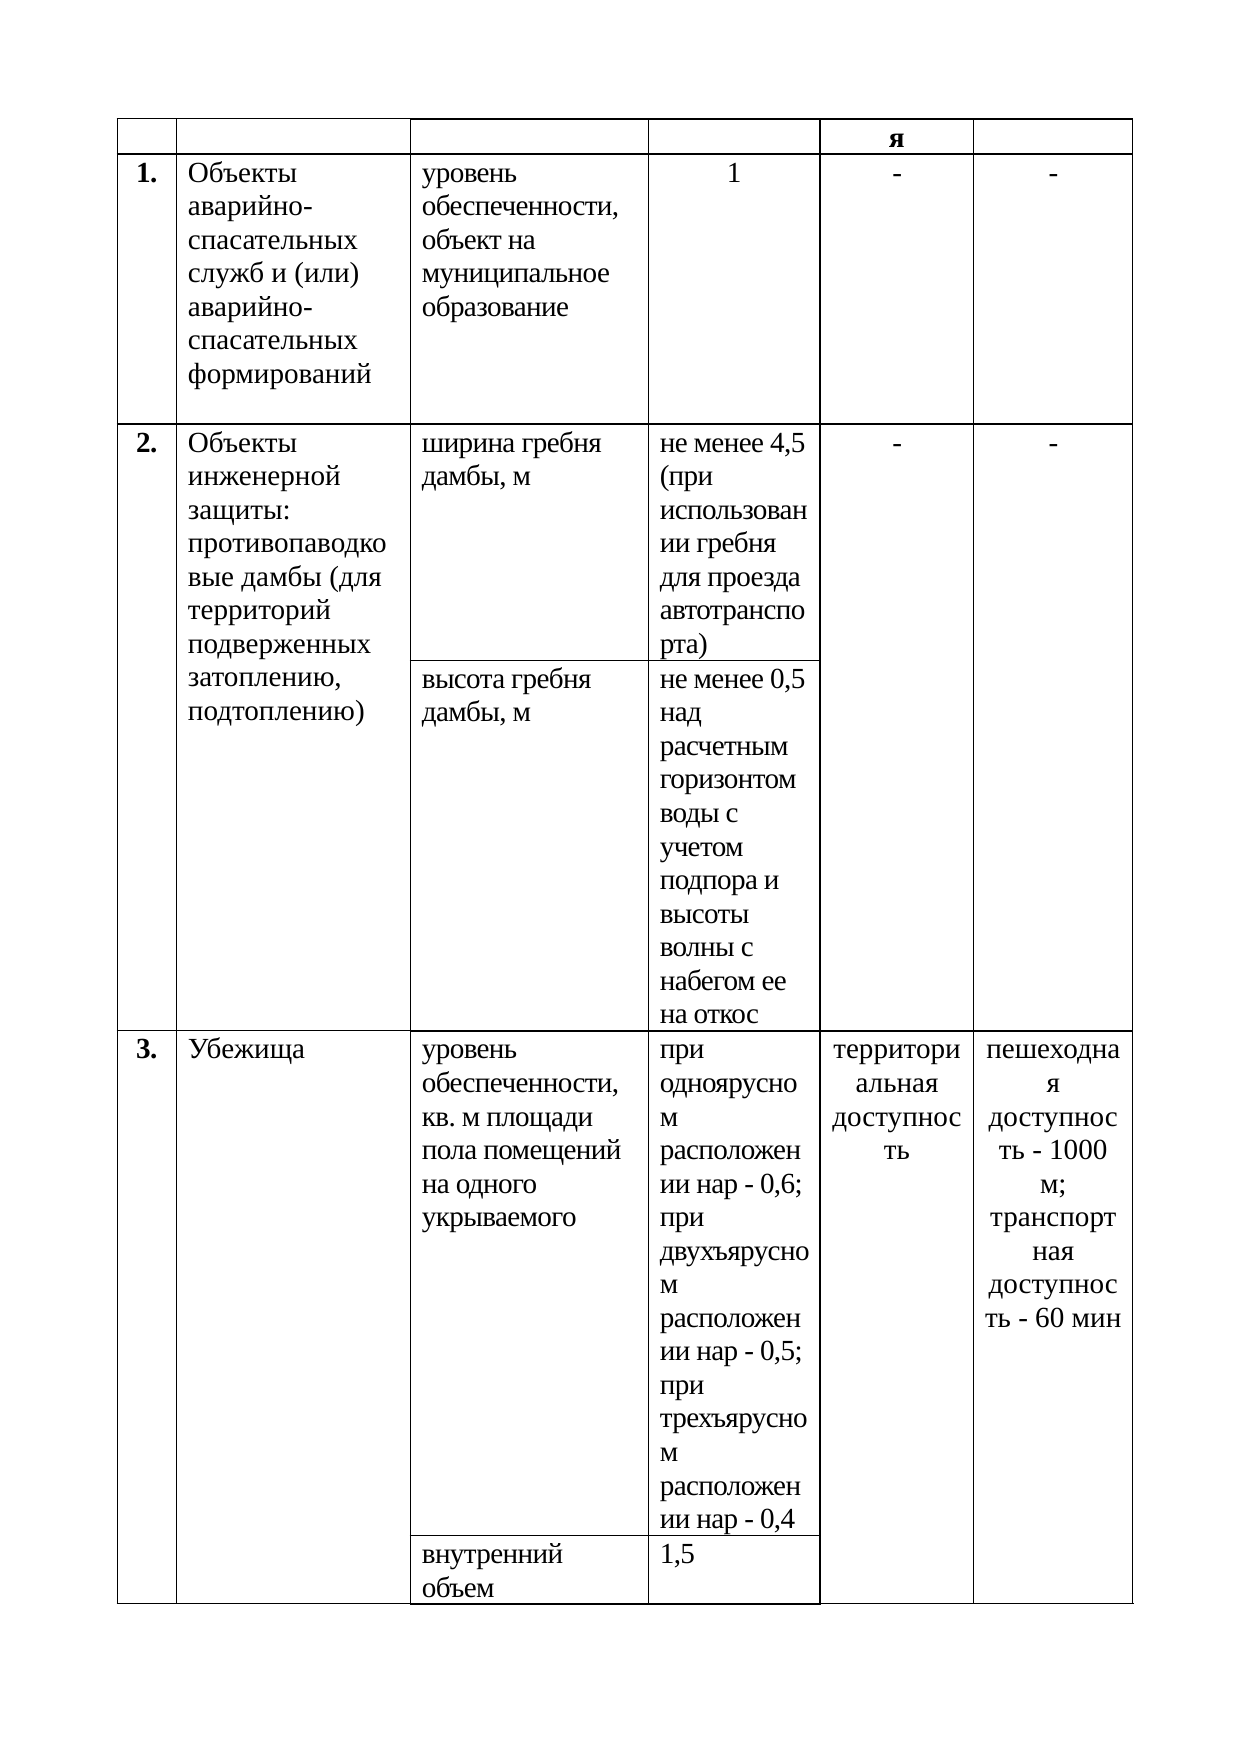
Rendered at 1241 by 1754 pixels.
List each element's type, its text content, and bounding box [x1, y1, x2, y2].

table_cell при одноярусном расположении нар - 0,6; при двухъярусном расположении нар - 0,5; при трехъярусном расположении нар - 0,4 [649, 1032, 819, 1535]
table_cell - [821, 425, 973, 1030]
table_cell [411, 120, 648, 153]
table_header [177, 119, 410, 153]
table_cell 1,5 [649, 1536, 819, 1603]
table_cell - [974, 155, 1132, 423]
table_cell 1 [649, 155, 819, 423]
table_cell [974, 120, 1132, 153]
table_header [118, 119, 176, 153]
table_cell [649, 120, 819, 153]
table_cell пешеходная доступность - 1000 м; транспортная доступность - 60 мин [974, 1032, 1132, 1603]
table_cell Убежища [177, 1031, 410, 1603]
table_cell не менее 4,5 (при использовании гребня для проезда автотранспорта) [649, 425, 819, 659]
table_cell 2. [118, 425, 176, 1030]
table_cell Объекты аварийно-спасательных служб и (или) аварийно-спасательных формирований [177, 155, 410, 423]
table_cell внутренний объем [411, 1536, 648, 1603]
table_cell - [821, 155, 973, 423]
table_cell я [821, 120, 973, 153]
table_cell не менее 0,5 над расчетным горизонтом воды с учетом подпора и высоты волны с набегом ее на откос [649, 661, 819, 1030]
table_cell территориальная доступность [821, 1032, 973, 1603]
table_cell высота гребня дамбы, м [411, 661, 648, 1030]
table_cell уровень обеспеченности, кв. м площади пола помещений на одного укрываемого [411, 1032, 648, 1535]
table_cell Объекты инженерной защиты: противопаводковые дамбы (для территорий подверженных затоплению, подтоплению) [177, 425, 410, 1030]
table_cell уровень обеспеченности, объект на муниципальное образование [411, 155, 648, 423]
table_cell - [974, 425, 1132, 1030]
table_cell ширина гребня дамбы, м [411, 425, 648, 659]
table_cell 3. [118, 1031, 176, 1603]
table_cell 1. [118, 155, 176, 423]
